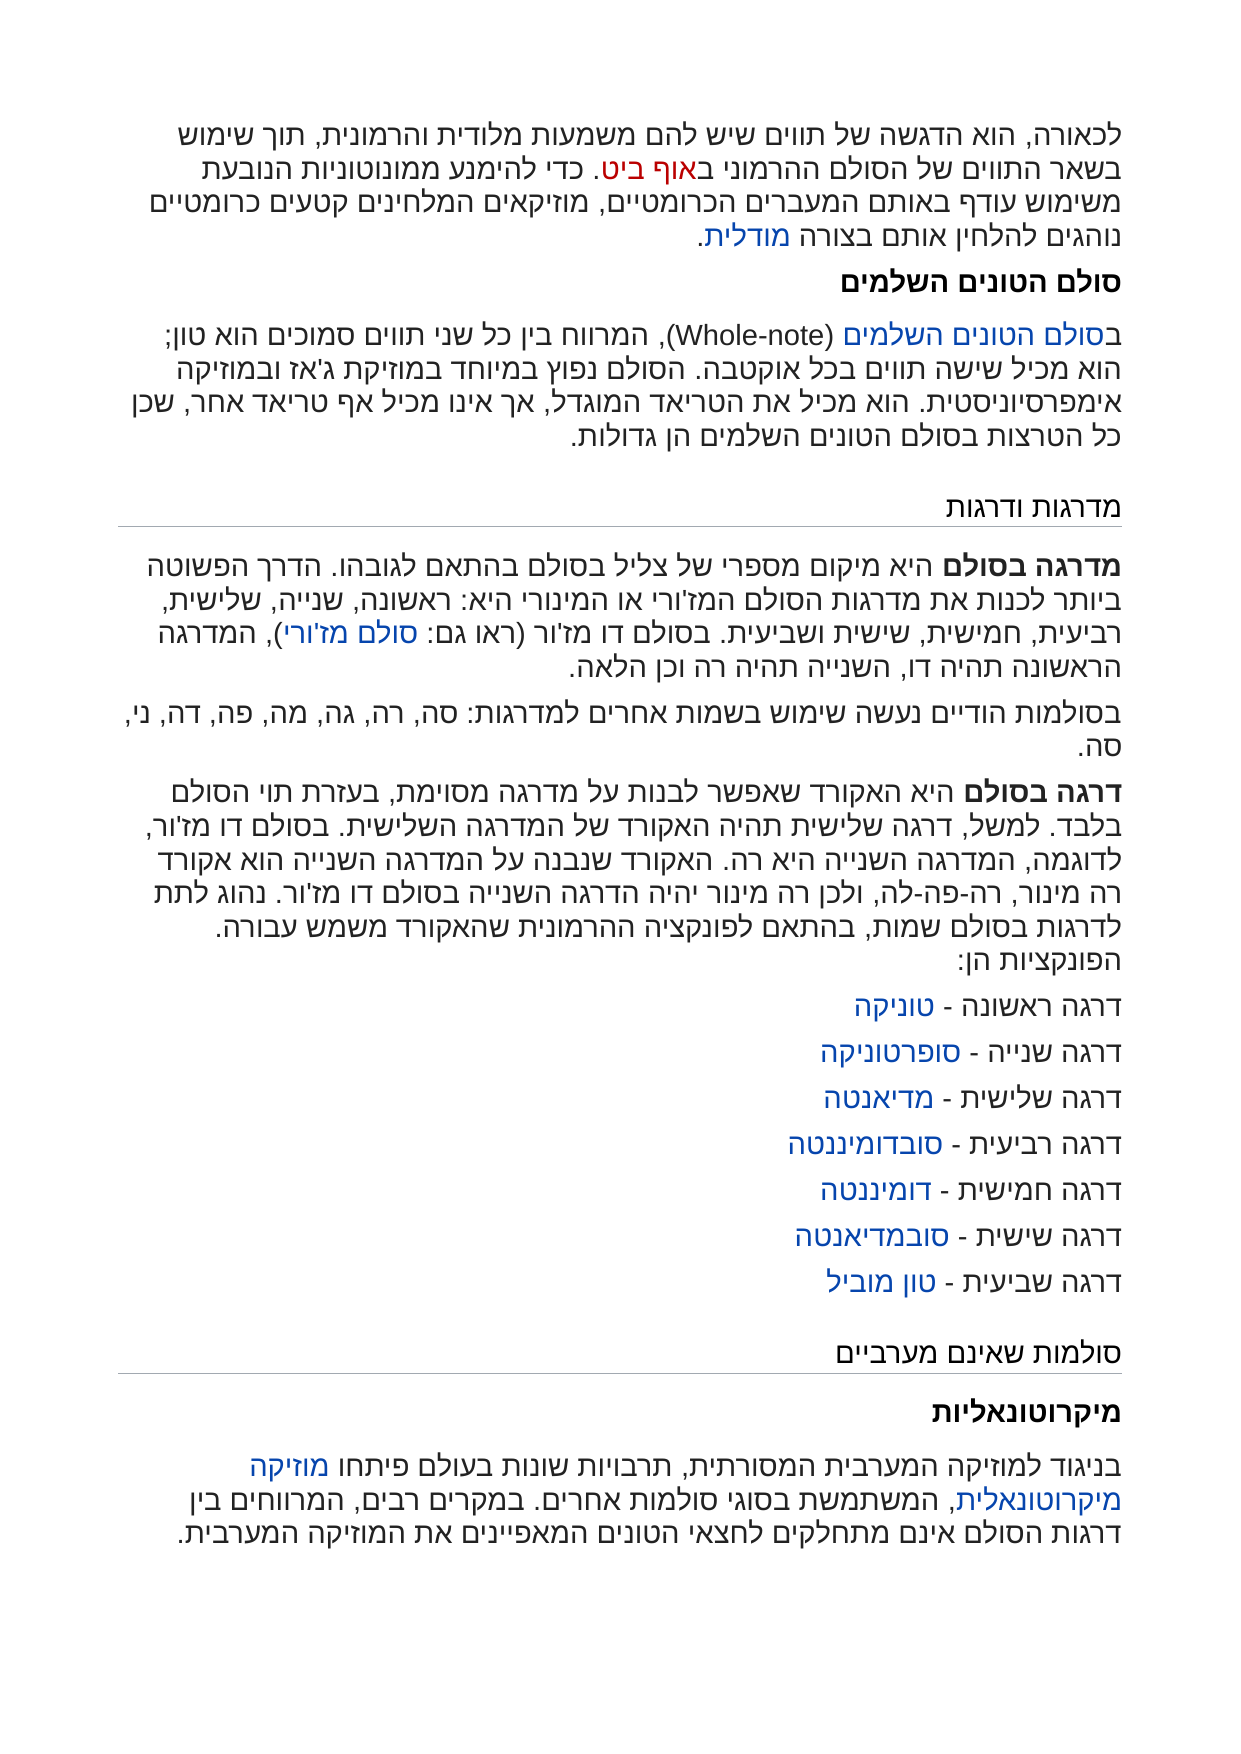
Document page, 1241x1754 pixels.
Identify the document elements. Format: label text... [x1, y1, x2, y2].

text דרגה חמישית - דומיננטה [118, 1173, 1122, 1207]
text בניגוד למוזיקה המערבית המסורתית, תרבויות שונות בעולם פיתחו מוזיקה מיקרוטונאלית, המשתמשת בסוגי סולמות אחרים. במקרים רבים, המרווחים בין דרגות הסולם אינם מתחלקים לחצאי הטונים המאפיינים את המוזיקה המערבית. [118, 1449, 1122, 1550]
subtitle סולם הטונים השלמים [118, 265, 1122, 298]
text דרגה שלישית - מדיאנטה [118, 1081, 1122, 1115]
subtitle סולמות שאינם מערביים [118, 1336, 1122, 1373]
text בסולם הטונים השלמים (Whole-note), המרווח בין כל שני תווים סמוכים הוא טון; הוא מכיל שישה תווים בכל אוקטבה. הסולם נפוץ במיוחד במוזיקת ג'אז ובמוזיקה אימפרסיוניסטית. הוא מכיל את הטריאד המוגדל, אך אינו מכיל אף טריאד אחר, שכן כל הטרצות בסולם הטונים השלמים הן גדולות. [118, 318, 1122, 453]
text דרגה שביעית - טון מוביל [118, 1265, 1122, 1299]
subtitle מיקרוטונאליות [118, 1396, 1122, 1429]
text דרגה רביעית - סובדומיננטה [118, 1127, 1122, 1161]
text בסולמות הודיים נעשה שימוש בשמות אחרים למדרגות: סה, רה, גה, מה, פה, דה, ני, סה. [118, 696, 1122, 763]
text דרגה שישית - סובמדיאנטה [118, 1219, 1122, 1253]
text הסולם הכרומטי מכיל את כל 12 התווים האופייניים למוזיקה המערבית. המרווח בין כל שני תווים סמוכים בסולם הכרומטי הוא סקונדה קטנה, כלומר חצי טון. מכיוון שהסולם מכיל למעשה כל אקורד משולש, לא ניתן לשייך לו משמעות הרמונית או מלודית מסוימת. לכן, למרות השתרשות השם, לא נהוג להתייחס אליו כסולם מבחינה הרמונית ומלודית. השימוש בסולם הכרומטי באלתור הגיע לראשונה מנגני ג'אז, שהשתמשו בו כדי ליצור מתח בעזרת תצרום. עם השתכללות הטכניקות והתפתחות הא-טונליות, השימוש ההרמוני בסולם הכרומטי הפך נפוץ יותר ויותר. העקרון המנחה מאחורי שימוש הרמוני בסולם הכרומטי, למרות היותו נטול משמעות הרמונית לכאורה, הוא הדגשה של תווים שיש להם משמעות מלודית והרמונית, תוך שימוש בשאר התווים של הסולם ההרמוני באוף ביט. כדי להימנע ממונוטוניות הנובעת משימוש עודף באותם המעברים הכרומטיים, מוזיקאים המלחינים קטעים כרומטיים נוהגים להלחין אותם בצורה מודלית. [118, 118, 1122, 252]
subtitle מדרגות ודרגות [118, 490, 1122, 526]
text דרגה בסולם היא האקורד שאפשר לבנות על מדרגה מסוימת, בעזרת תוי הסולם בלבד. למשל, דרגה שלישית תהיה האקורד של המדרגה השלישית. בסולם דו מז'ור, לדוגמה, המדרגה השנייה היא רה. האקורד שנבנה על המדרגה השנייה הוא אקורד רה מינור, רה-פה-לה, ולכן רה מינור יהיה הדרגה השנייה בסולם דו מז'ור. נהוג לתת לדרגות בסולם שמות, בהתאם לפונקציה ההרמונית שהאקורד משמש עבורה. הפונקציות הן: [118, 775, 1122, 977]
text דרגה ראשונה - טוניקה [118, 989, 1122, 1023]
text מדרגה בסולם היא מיקום מספרי של צליל בסולם בהתאם לגובהו. הדרך הפשוטה ביותר לכנות את מדרגות הסולם המז'ורי או המינורי היא: ראשונה, שנייה, שלישית, רביעית, חמישית, שישית ושביעית. בסולם דו מז'ור (ראו גם: סולם מז'ורי), המדרגה הראשונה תהיה דו, השנייה תהיה רה וכן הלאה. [118, 549, 1122, 683]
text דרגה שנייה - סופרטוניקה [118, 1035, 1122, 1069]
